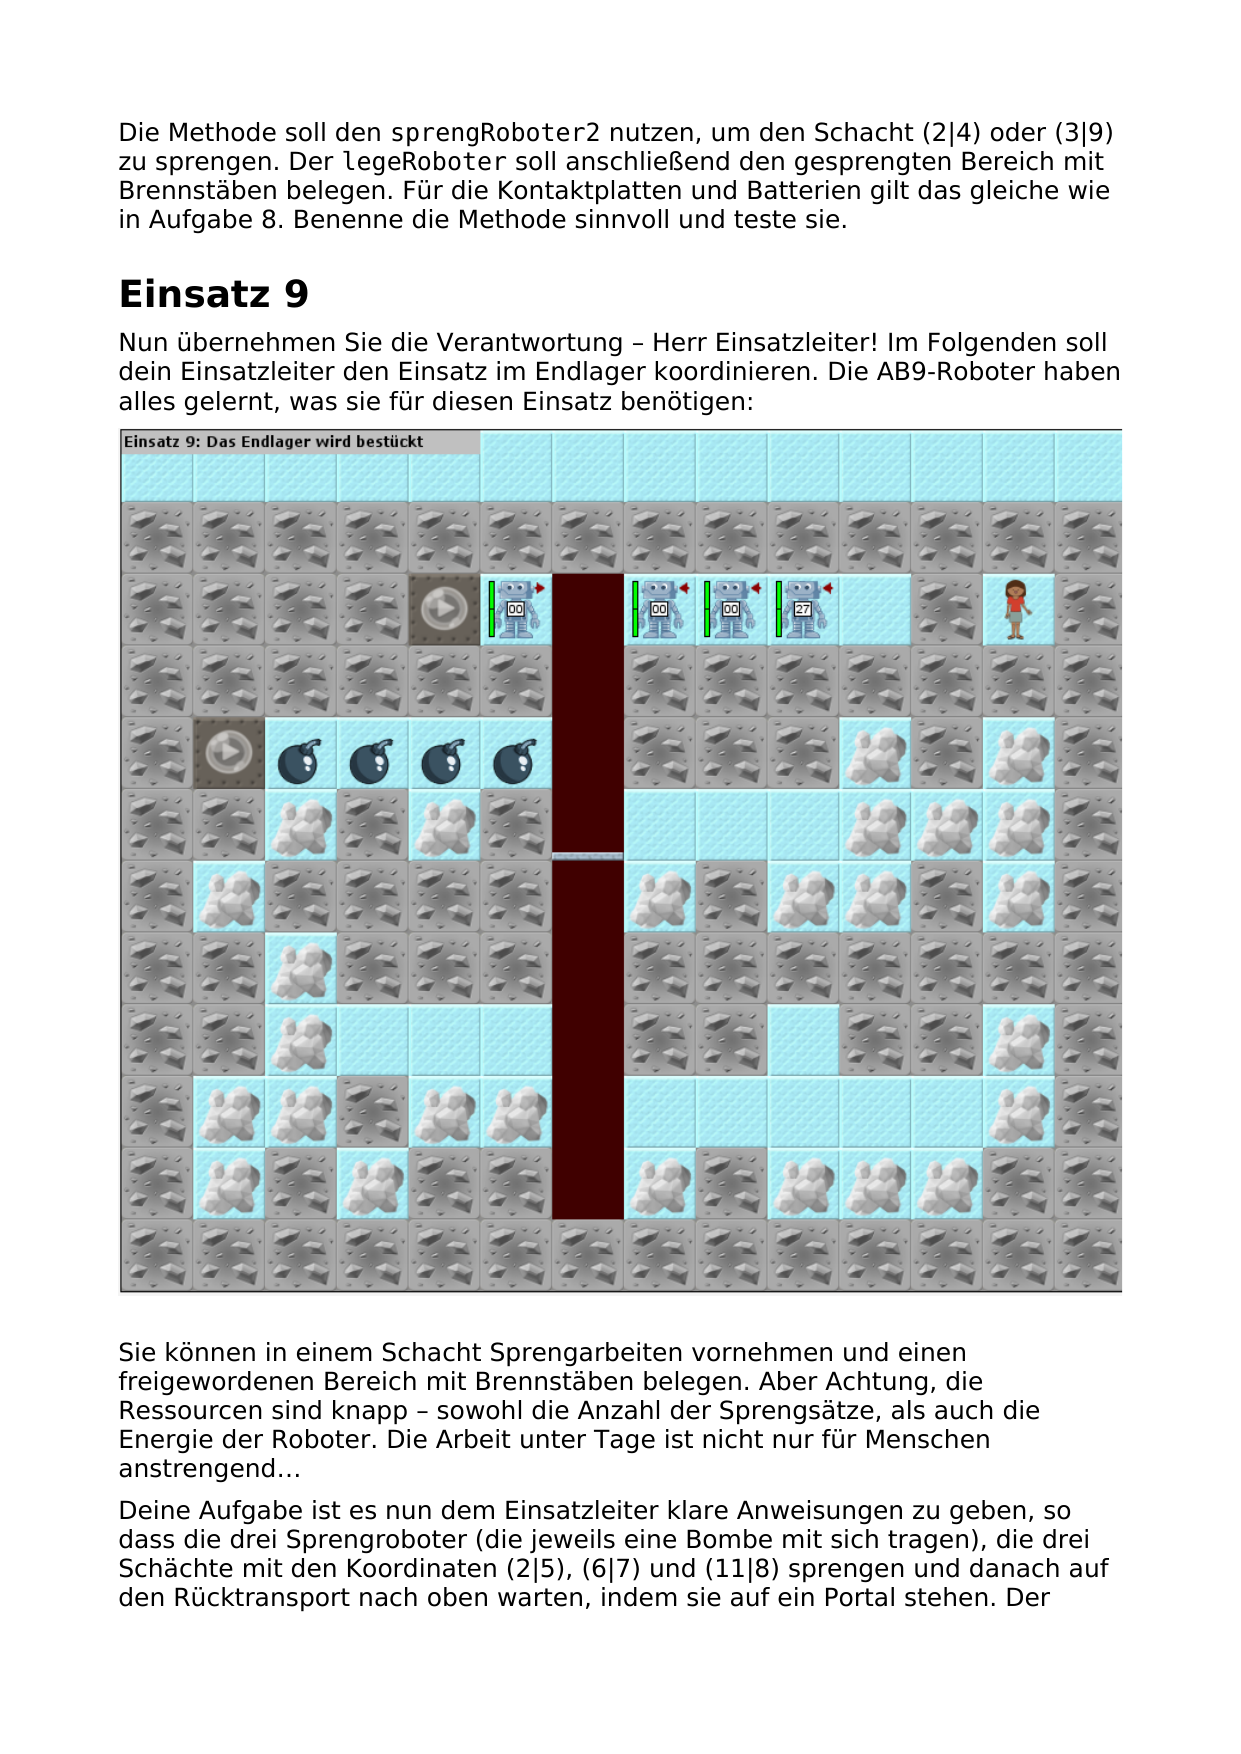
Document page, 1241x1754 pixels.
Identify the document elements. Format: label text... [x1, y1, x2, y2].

text Sie können in einem Schacht Sprengarbeiten vornehmen und einen freigewordenen Bereich mit Brennstäben belegen. Aber Achtung, die Ressourcen sind knapp – sowohl die Anzahl der Sprengsätze, als auch die Energie der Roboter. Die Arbeit unter Tage ist nicht nur für Menschen anstrengend… [118, 1338, 1122, 1483]
text Die Methode soll den sprengRoboter2 nutzen, um den Schacht (2|4) oder (3|9) zu sprengen. Der legeRoboter soll anschließend den gesprengten Bereich mit Brennstäben belegen. Für die Kontaktplatten und Batterien gilt das gleiche wie in Aufgabe 8. Benenne die Methode sinnvoll und teste sie. [118, 118, 1122, 235]
subtitle Einsatz 9 [118, 272, 1122, 316]
text Deine Aufgabe ist es nun dem Einsatzleiter klare Anweisungen zu geben, so dass die drei Sprengroboter (die jeweils eine Bombe mit sich tragen), die drei Schächte mit den Koordinaten (2|5), (6|7) und (11|8) sprengen und danach auf den Rücktransport nach oben warten, indem sie auf ein Portal stehen. Der [118, 1496, 1122, 1613]
text Nun übernehmen Sie die Verantwortung – Herr Einsatzleiter! Im Folgenden soll dein Einsatzleiter den Einsatz im Endlager koordinieren. Die AB9-Roboter haben alles gelernt, was sie für diesen Einsatz benötigen: [118, 328, 1122, 416]
picture [118, 428, 1123, 1296]
